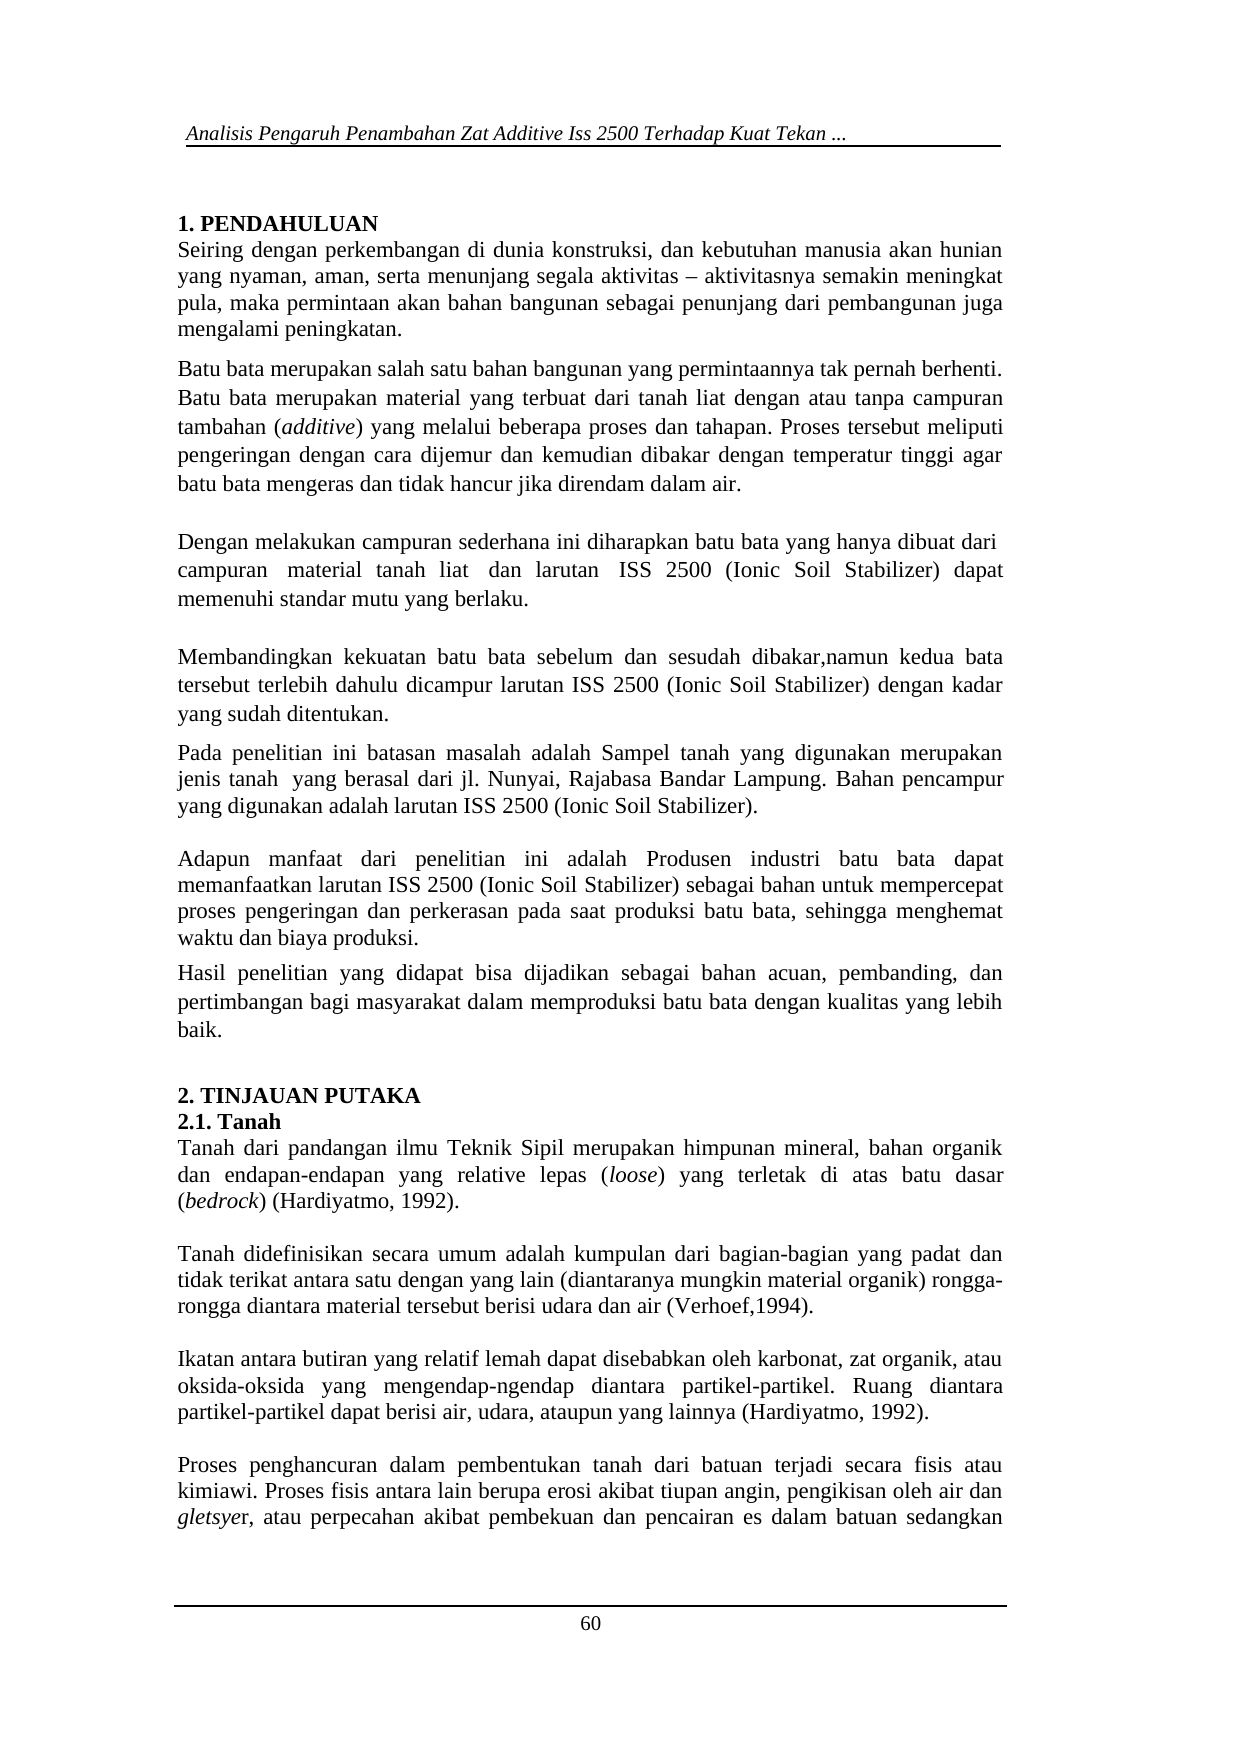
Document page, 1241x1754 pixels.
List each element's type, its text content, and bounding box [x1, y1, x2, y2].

text Tanah dari pandangan ilmu Teknik Sipil merupakan himpunan mineral, bahan organik dan endapan-endapan yang relative lepas (loose) yang terletak di atas batu dasar (bedrock) (Hardiyatmo, 1992). [177, 1134, 1004, 1213]
title 1. PENDAHULUAN [177, 209, 1004, 236]
list 2. TINJAUAN PUTAKA [177, 1082, 1004, 1108]
text Proses penghancuran dalam pembentukan tanah dari batuan terjadi secara fisis atau kimiawi. Proses fisis antara lain berupa erosi akibat tiupan angin, pengikisan oleh air dan gletsyer, atau perpecahan akibat pembekuan dan pencairan es dalam batuan sedangkan [177, 1451, 1004, 1530]
text Adapun manfaat dari penelitian ini adalah Produsen industri batu bata dapat memanfaatkan larutan ISS 2500 (Ionic Soil Stabilizer) sebagai bahan untuk mempercepat proses pengeringan dan perkerasan pada saat produksi batu bata, sehingga menghemat waktu dan biaya produksi. [177, 844, 1004, 950]
text Pada penelitian ini batasan masalah adalah Sampel tanah yang digunakan merupakan jenis tanah yang berasal dari jl. Nunyai, Rajabasa Bandar Lampung. Bahan pencampur yang digunakan adalah larutan ISS 2500 (Ionic Soil Stabilizer). [177, 739, 1004, 818]
text Tanah didefinisikan secara umum adalah kumpulan dari bagian-bagian yang padat dan tidak terikat antara satu dengan yang lain (diantaranya mungkin material organik) rongga-rongga diantara material tersebut berisi udara dan air (Verhoef,1994). [177, 1240, 1004, 1319]
list 2.1. Tanah [177, 1108, 1004, 1134]
text Membandingkan kekuatan batu bata sebelum dan sesudah dibakar,namun kedua bata tersebut terlebih dahulu dicampur larutan ISS 2500 (Ionic Soil Stabilizer) dengan kadar yang sudah ditentukan. [177, 624, 1004, 727]
text Ikatan antara butiran yang relatif lemah dapat disebabkan oleh karbonat, zat organik, atau oksida-oksida yang mengendap-ngendap diantara partikel-partikel. Ruang diantara partikel-partikel dapat berisi air, udara, ataupun yang lainnya (Hardiyatmo, 1992). [177, 1345, 1004, 1424]
text Batu bata merupakan salah satu bahan bangunan yang permintaannya tak pernah berhenti. Batu bata merupakan material yang terbuat dari tanah liat dengan atau tanpa campuran tambahan (additive) yang melalui beberapa proses dan tahapan. Proses tersebut meliputi pengeringan dengan cara dijemur dan kemudian dibakar dengan temperatur tinggi agar batu bata mengeras dan tidak hancur jika direndam dalam air. [177, 341, 1004, 497]
text Seiring dengan perkembangan di dunia konstruksi, dan kebutuhan manusia akan hunian yang nyaman, aman, serta menunjang segala aktivitas – aktivitasnya semakin meningkat pula, maka permintaan akan bahan bangunan sebagai penunjang dari pembangunan juga mengalami peningkatan. [177, 236, 1004, 341]
text Hasil penelitian yang didapat bisa dijadikan sebagai bahan acuan, pembanding, dan pertimbangan bagi masyarakat dalam memproduksi batu bata dengan kualitas yang lebih baik. [177, 950, 1004, 1043]
text Dengan melakukan campuran sederhana ini diharapkan batu bata yang hanya dibuat dari campuran material tanah liat dan larutan ISS 2500 (Ionic Soil Stabilizer) dapat memenuhi standar mutu yang berlaku. [177, 509, 1004, 612]
